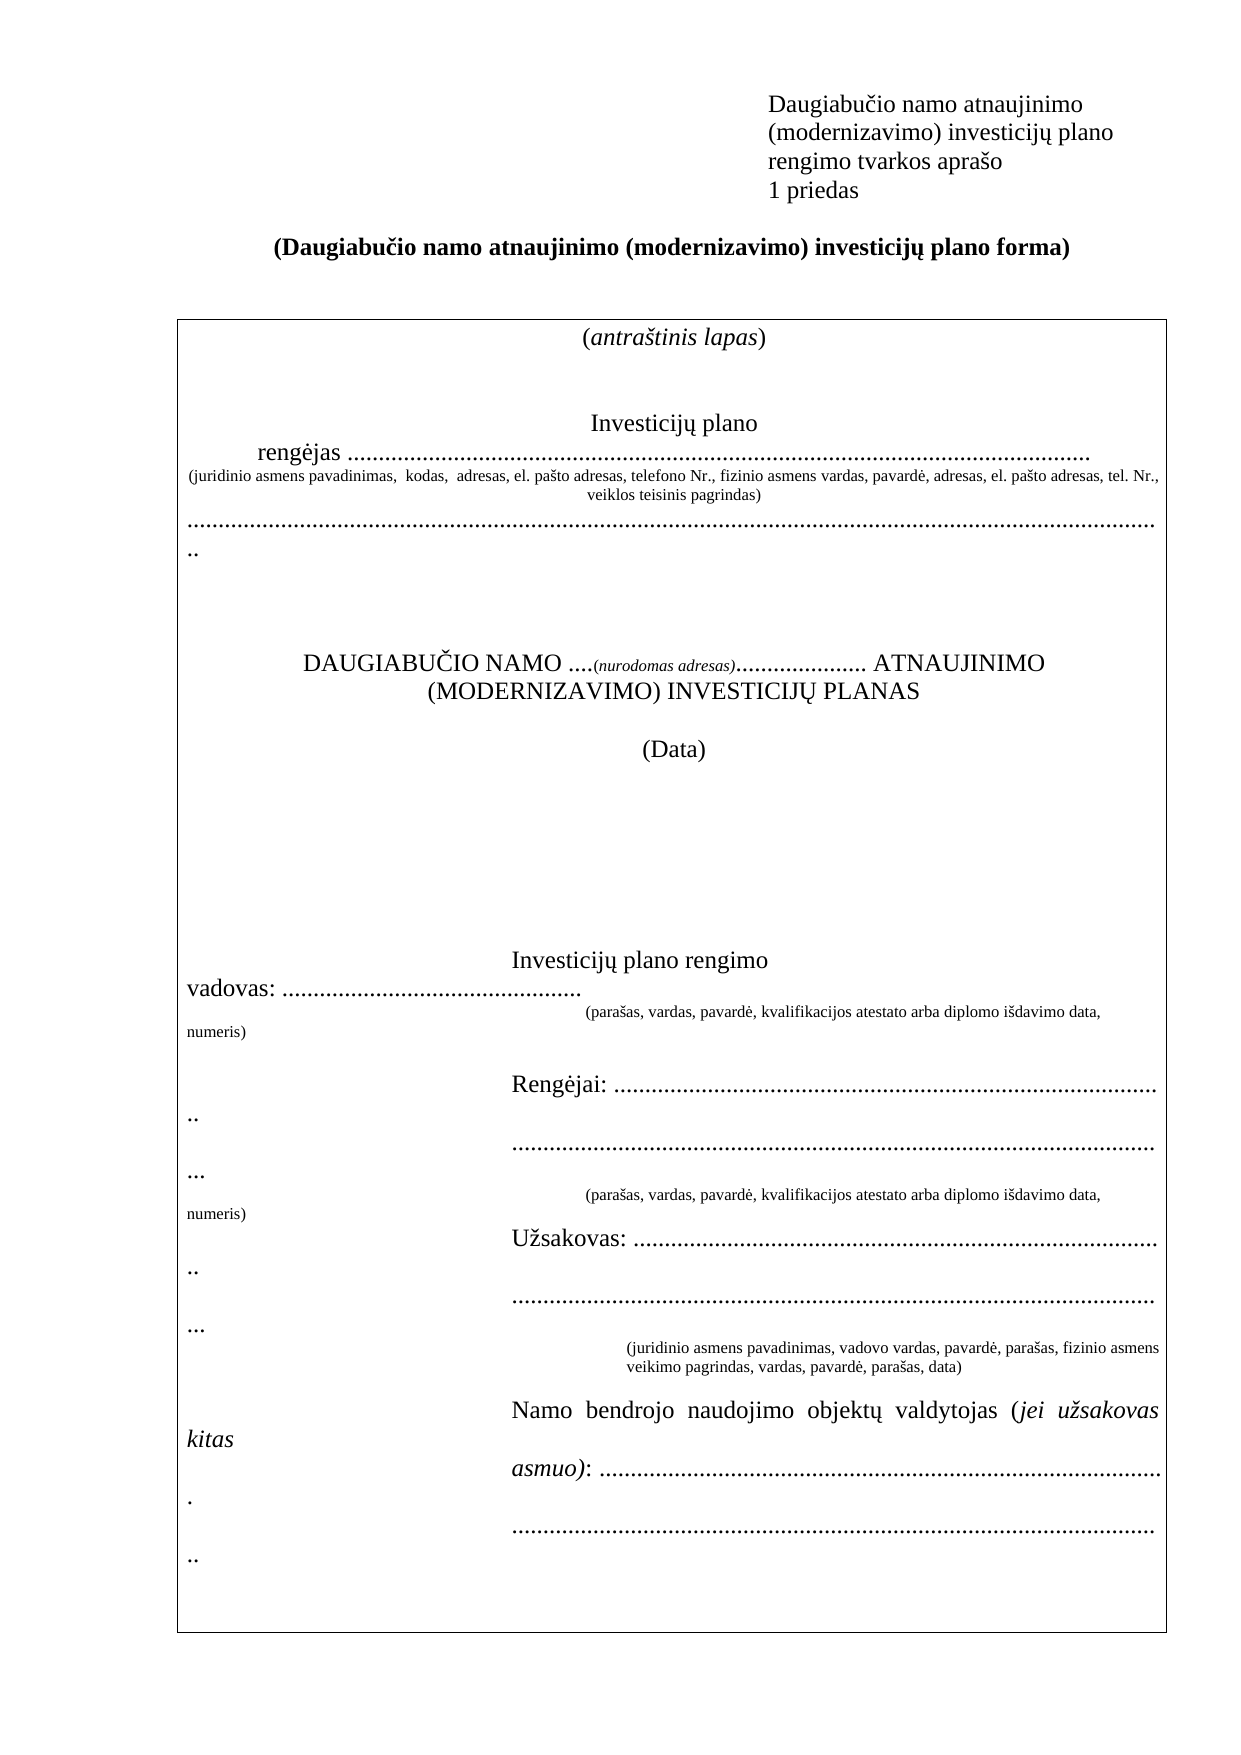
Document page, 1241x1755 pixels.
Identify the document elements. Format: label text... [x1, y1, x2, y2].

text Rengėjai: ......................................................................................... [178, 1066, 1166, 1124]
text ............................................................................................................................................................. [178, 501, 1166, 561]
text (antraštinis lapas) [178, 320, 1166, 351]
text (juridinio asmens pavadinimas, kodas, adresas, el. pašto adresas, telefono Nr., fizinio asmens vardas, pavardė, adresas, el. pašto adresas, tel. Nr., veiklos teisinis pagrindas) [178, 462, 1166, 501]
text asmuo): ........................................................................................... [178, 1449, 1166, 1507]
text Daugiabučio namo atnaujinimo [177, 89, 1167, 117]
text .......................................................................................................... [178, 1277, 1166, 1334]
text veikimo pagrindas, vardas, pavardė, parašas, data) [178, 1354, 1166, 1376]
text Namo bendrojo naudojimo objektų valdytojas (jei užsakovas kitas [178, 1392, 1166, 1449]
text Užsakovas: ...................................................................................... [178, 1219, 1166, 1277]
text (juridinio asmens pavadinimas, vadovo vardas, pavardė, parašas, fizinio asmens [178, 1334, 1166, 1354]
text Investicijų plano rengėjas ....................................................................................................................... [178, 405, 1166, 462]
text (modernizavimo) investicijų plano [177, 117, 1167, 146]
text (parašas, vardas, pavardė, kvalifikacijos atestato arba diplomo išdavimo data, numeris) [178, 1181, 1166, 1219]
text Investicijų plano rengimo vadovas: ................................................ [178, 942, 1166, 999]
text (Data) [178, 731, 1166, 763]
text rengimo tvarkos aprašo [177, 146, 1167, 175]
text (Daugiabučio namo atnaujinimo (modernizavimo) investicijų plano forma) [177, 232, 1167, 261]
text DAUGIABUČIO NAMO ....(nurodomas adresas)..................... ATNAUJINIMO (MODERNIZAVIMO) INVESTICIJŲ PLANAS [178, 644, 1166, 705]
text 1 priedas [177, 175, 1167, 204]
text ......................................................................................................... [178, 1507, 1166, 1632]
text (parašas, vardas, pavardė, kvalifikacijos atestato arba diplomo išdavimo data, numeris) [178, 999, 1166, 1041]
text .......................................................................................................... [178, 1124, 1166, 1181]
